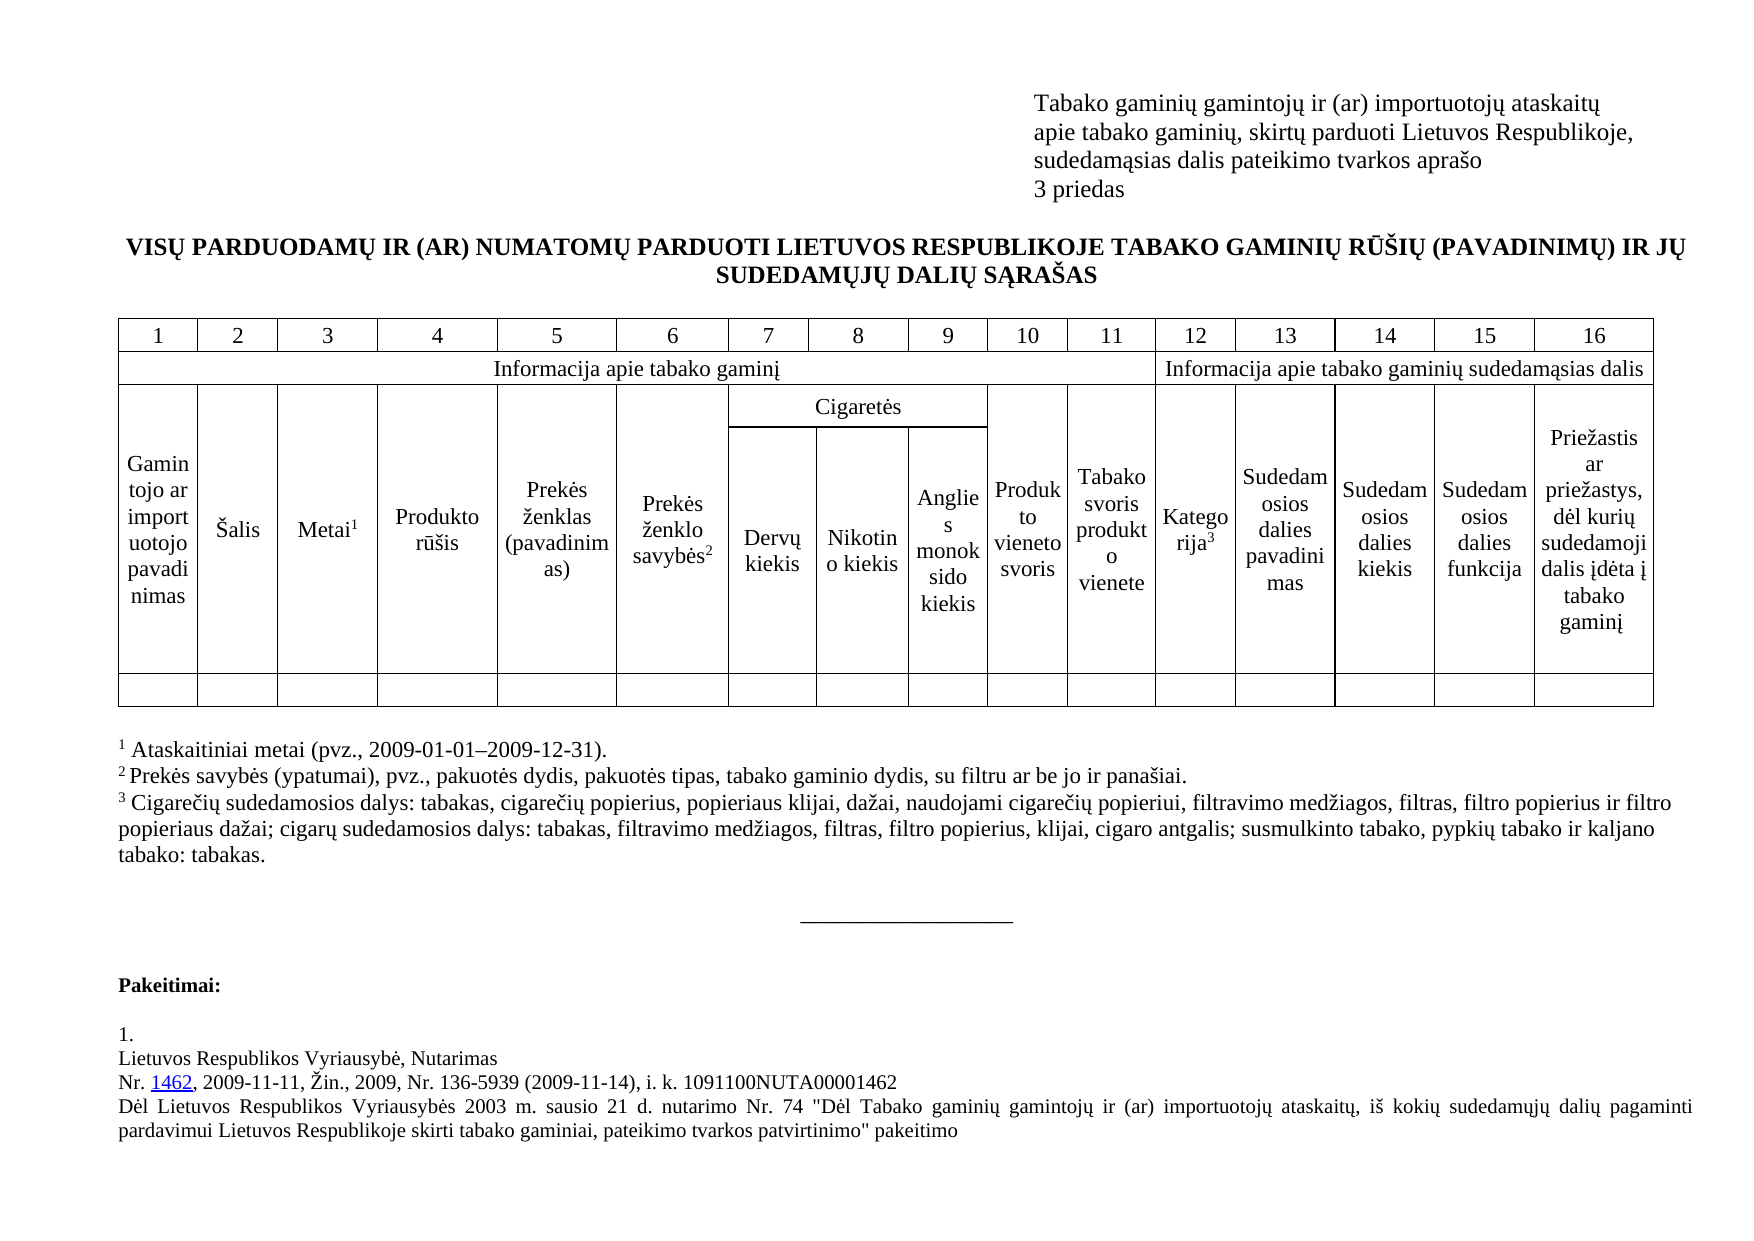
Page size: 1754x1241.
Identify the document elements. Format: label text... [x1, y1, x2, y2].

table_cell [1336, 674, 1434, 706]
table_header 16 [1535, 319, 1653, 351]
table_cell Gamintojo ar importuotojo pavadinimas [119, 385, 197, 673]
table_cell [119, 674, 197, 706]
table_cell Šalis [198, 385, 277, 673]
text 3 Cigarečių sudedamosios dalys: tabakas, cigarečių popierius, popieriaus klijai, dažai, naudojami cigarečių popieriui, filtravimo medžiagos, filtras, filtro popierius ir filtro popieriaus dažai; cigarų sudedamosios dalys: tabakas, filtravimo medžiagos, filtras, filtro popierius, klijai, cigaro antgalis; susmulkinto tabako, pypkių tabako ir kaljano tabako: tabakas. [118, 789, 1695, 868]
text Lietuvos Respublikos Vyriausybė, Nutarimas [118, 1046, 1695, 1070]
table_header 8 [809, 319, 908, 351]
table_cell [1535, 674, 1653, 706]
text Nr. 1462, 2009-11-11, Žin., 2009, Nr. 136-5939 (2009-11-14), i. k. 1091100NUTA00001462 [118, 1070, 1695, 1094]
table_header 7 [729, 319, 808, 351]
table_header 6 [617, 319, 728, 351]
table_cell Cigaretės [729, 385, 987, 426]
table_cell Produkto vieneto svoris [988, 385, 1067, 673]
table_cell [1435, 674, 1534, 706]
table_header 3 [278, 319, 377, 351]
table_cell [1236, 674, 1334, 706]
table_header 13 [1236, 319, 1334, 351]
table_cell Sudedamosios dalies kiekis [1336, 385, 1434, 673]
text VISŲ PARDUODAMŲ IR (AR) NUMATOMŲ PARDUOTI LIETUVOS RESPUBLIKOJE TABAKO GAMINIŲ RŪŠIŲ (PAVADINIMŲ) IR JŲ SUDEDAMŲJŲ DALIŲ SĄRAŠAS [118, 232, 1695, 289]
text Dėl Lietuvos Respublikos Vyriausybės 2003 m. sausio 21 d. nutarimo Nr. 74 "Dėl Tabako gaminių gamintojų ir (ar) importuotojų ataskaitų, iš kokių sudedamųjų dalių pagaminti pardavimui Lietuvos Respublikoje skirti tabako gaminiai, pateikimo tvarkos patvirtinimo" pakeitimo [118, 1094, 1695, 1142]
table_cell Dervų kiekis [729, 428, 816, 673]
table_cell Priežastis ar priežastys, dėl kurių sudedamoji dalis įdėta į tabako gaminį [1535, 385, 1653, 673]
table_cell Metai1 [278, 385, 377, 673]
table_cell [988, 674, 1067, 706]
table_header 2 [198, 319, 277, 351]
table_cell [498, 674, 616, 706]
text 2 Prekės savybės (ypatumai), pvz., pakuotės dydis, pakuotės tipas, tabako gaminio dydis, su filtru ar be jo ir panašiai. [118, 762, 1695, 789]
table_cell [617, 674, 728, 706]
table_cell [278, 674, 377, 706]
table_cell [729, 674, 816, 706]
table_header 1 [119, 319, 197, 351]
table_cell Sudedamosios dalies funkcija [1435, 385, 1534, 673]
text 1 Ataskaitiniai metai (pvz., 2009-01-01–2009-12-31). [118, 736, 1695, 762]
table_cell Informacija apie tabako gaminių sudedamąsias dalis [1156, 352, 1653, 384]
text 1. [118, 1022, 1695, 1046]
table_header 15 [1435, 319, 1534, 351]
table_header 12 [1156, 319, 1235, 351]
table_header 4 [378, 319, 497, 351]
table_header 14 [1336, 319, 1434, 351]
text Pakeitimai: [118, 973, 1695, 997]
table_header 10 [988, 319, 1067, 351]
text Tabako gaminių gamintojų ir (ar) importuotojų ataskaitų apie tabako gaminių, skirtų parduoti Lietuvos Respublikoje, sudedamąsias dalis pateikimo tvarkos aprašo [1034, 88, 1695, 174]
table_cell Sudedamosios dalies pavadinimas [1236, 385, 1334, 673]
text _________________ [118, 897, 1695, 925]
table_header 9 [909, 319, 987, 351]
table_cell [909, 674, 987, 706]
table_cell [1156, 674, 1235, 706]
table_cell [378, 674, 497, 706]
text 3 priedas [1034, 174, 1695, 203]
table_header 5 [498, 319, 616, 351]
table_cell Prekės ženklas (pavadinimas) [498, 385, 616, 673]
table_cell Nikotino kiekis [817, 428, 908, 673]
table_cell Anglies monoksido kiekis [909, 428, 987, 673]
table_cell Informacija apie tabako gaminį [119, 352, 1155, 384]
table_header 11 [1068, 319, 1155, 351]
table_cell Produkto rūšis [378, 385, 497, 673]
table_cell [817, 674, 908, 706]
table_cell Prekės ženklo savybės2 [617, 385, 728, 673]
table_cell [1068, 674, 1155, 706]
table_cell Kategorija3 [1156, 385, 1235, 673]
table_cell Tabako svoris produkto vienete [1068, 385, 1155, 673]
table_cell [198, 674, 277, 706]
